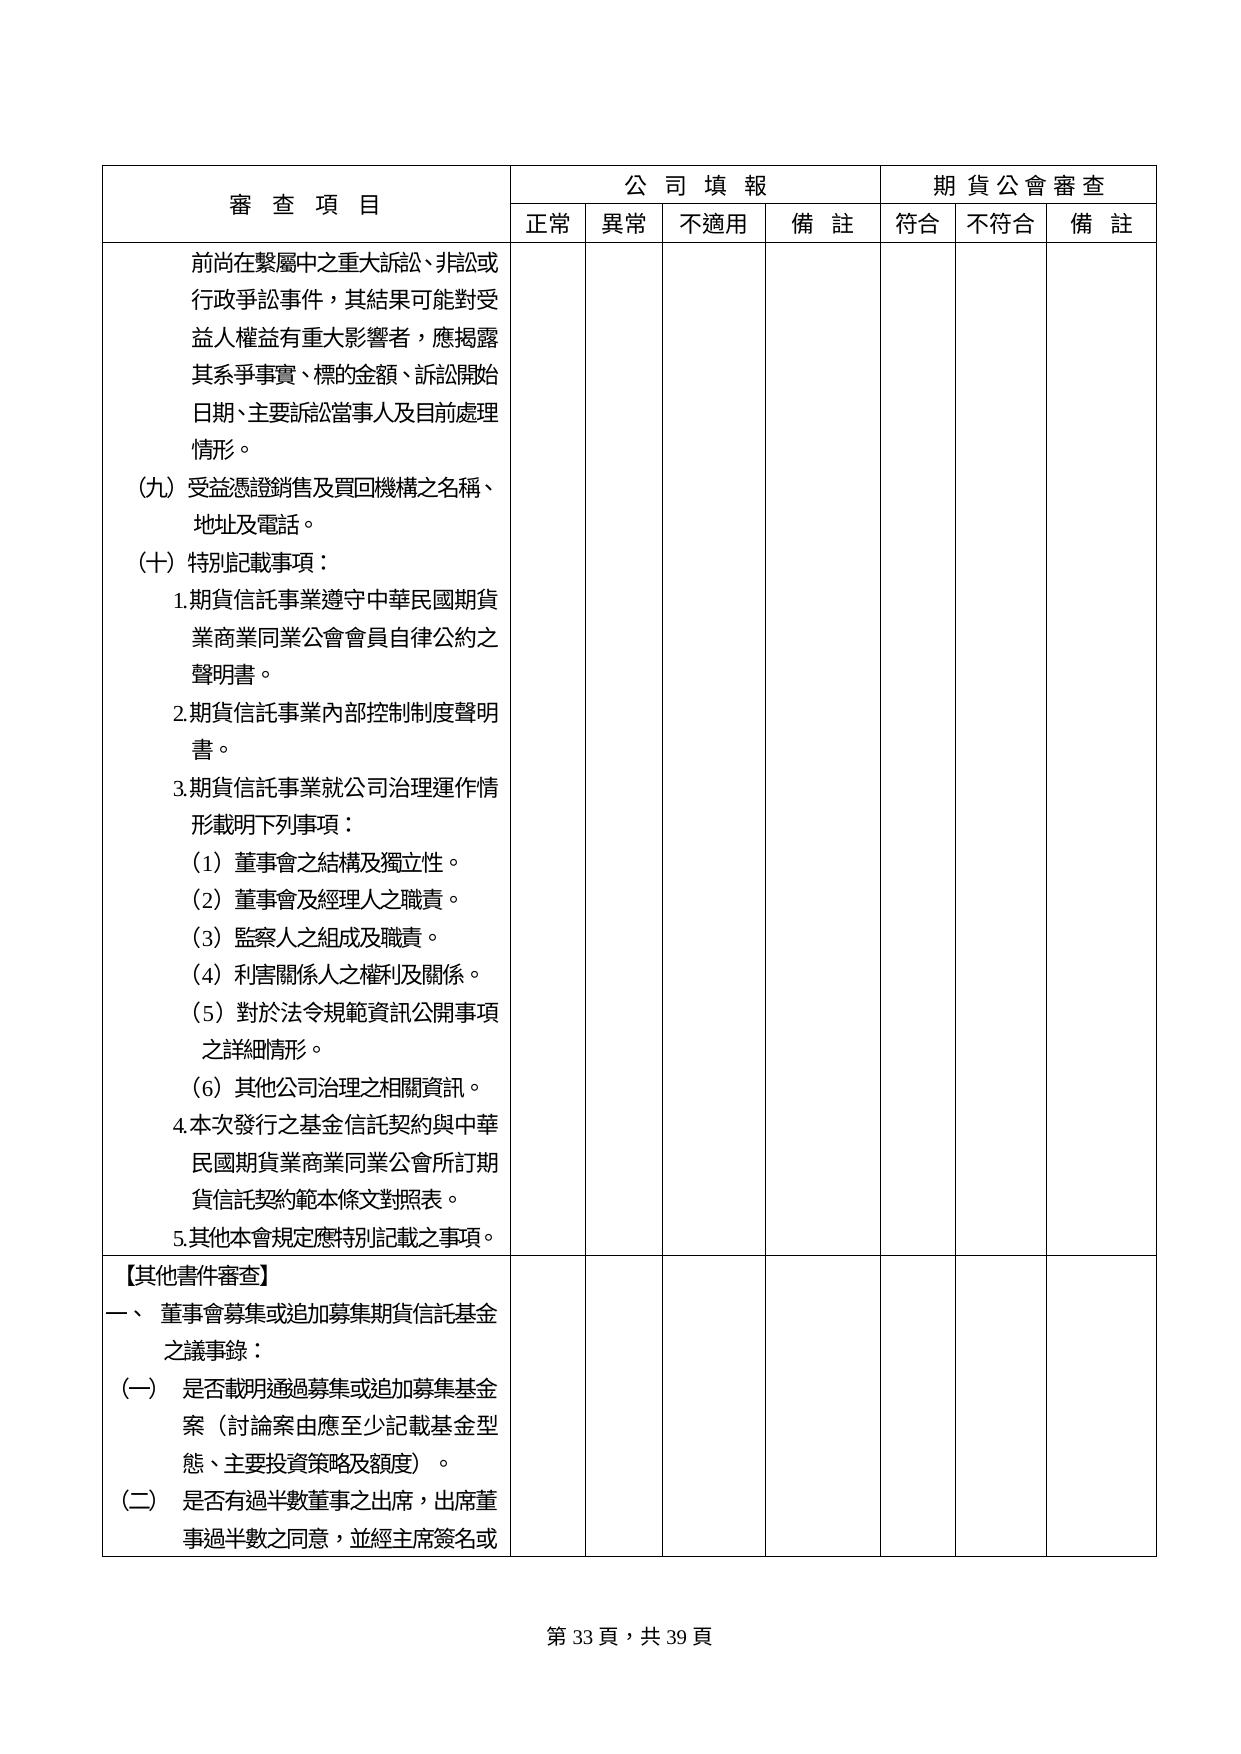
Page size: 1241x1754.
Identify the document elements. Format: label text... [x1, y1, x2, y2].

table_cell [663, 1256, 765, 1556]
table_cell 正常 [511, 204, 585, 242]
table_cell [511, 243, 585, 1255]
table_header 公 司 填 報 [511, 166, 880, 203]
table_cell 異常 [586, 204, 662, 242]
table_cell [766, 1256, 880, 1556]
table_cell [511, 1256, 585, 1556]
table_cell [881, 1256, 955, 1556]
table_cell 符合 [881, 204, 955, 242]
table_cell [663, 243, 765, 1255]
table_cell [586, 1256, 662, 1556]
table_header 期 貨 公 會 審 查 [881, 166, 1156, 203]
table_header 審 查 項 目 [103, 166, 510, 242]
table_cell [956, 243, 1046, 1255]
table_cell [586, 243, 662, 1255]
table_cell 備 註 [1047, 204, 1156, 242]
table_cell [1047, 243, 1156, 1255]
table_cell 【其他書件審查】 董事會募集或追加募集期貨信託基金之議事錄： 是否載明通過募集或追加募集基金案（討論案由應至少記載基金型態、主要投資策略及額度）。 是否有過半數董事之出席，出席董事過半數之同意，並經主席簽名或蓋章。 期貨信託基金經理人無期貨信託事業設置標準第5條各款情事之聲明書： 聲明書有無異常事項。 基金經理人是否已向期貨公會登記。 符合期貨信託事業管理規則第46條資格之證明文件影本： 資格條件是否符合期貨信託事業管理規則第46條及本會依該條所發函令之規定。 是否符合本會及期貨公會有關職前及在職訓練之相關規定（請期貨公會查詢最新受訓紀錄）。 基金經理人同時管理其他基金時，應再審查： 是否符合本會依期貨信託事業管理規則第46條第2項所定之規範。 是否於公開說明書揭露所管理之其他基金名稱（請期貨公會一併查詢）。 是否載明所採取防止利益衝突之措施及其是否合理。 基金保管機構及信託業兼營期貨信託事業經核准得自行保管期貨信託基金資產之信託監察人無期貨信託基金管理辦法第66條規定之情事之聲明書： 聲明書是否無異常事項。 信託業兼營期貨信託事業，設有信託監察人自行保管期貨信託基金者，是否已先行報經本會核准。 申請追加募集期貨信託基金之基金現況資料表： 開放買回日（ 年 月 日）距申請送件日是否已屆滿一個月。 是否載明送件時基金規模。 申請日前5個營業日平均已發行單位數占原申請核准發行單位數之比率是否達95％。 目前資產配置及投資標的是否與原申請核准時發行計畫所列相符。 基金之操作是否具有績效（績效不佳時，公司說明追加募集之理由是否合理）。 基金從核准募集後，有無期貨信託基金管理辦法第19條所列之情形及其基金風險管理上是否有重大缺失。 申請募集或追加募集期貨信託基金相關書件內容正確無誤、完整並已依最新法令記載之聲明書是否無異常情況。 中央銀行同意函影本是否無異常情況。 全權委託其他專業機構從事期貨交易或投資期貨相關現貨商品者： 董事會議事錄： 討論案由是否載明全權委託其他專業機構運用期貨信託基金及全權委託之比率。 討論案由是否載明全權委託其他專業機構運用期貨信託基金之內部作業規範。 討論案由是否載明遴選受委任機構作業辦法。 討論案由是否載明至少按季呈報全權委託其他專業機構運用期貨信託基金之評估結果（包含評估受委任機構是否依全權委託契約及公開說明書辦理、對本事業風險管理或內部控制之影響、全權委託操作績效及其他對受益人權益保障事項）。 議事錄是否有過半數董事之出席，出席董事過半數之同意，並經主席簽名或蓋章。 全權委託契約： 是否依期貨公會全權委託契約範本訂定。 條款中是否有損及期貨信託事業或受益人權益之事項。 全權委託其他專業機構運用期貨信託基金作業計畫書： 全權委託其他專業機構運用期貨信託基金之範圍、期間及金額是否未違反期貨信託事業之發行計畫與信託契約所載事項。 所載風險管理及內部控制原則是否足以辨識、衡量、監督及控制可能之風險。 是否載明透過全權委託事項培養期貨信託事業專業人才之計畫及其是否具有實質效益。 受委任機構符合資格條件之證明文件：受委任機構是否符合「期貨信託事業全權委託其他專業機構運用期貨信託基金應注意事項」之資格條件規定。 受委任機構與本期貨信託事業及基金受益人無利益衝突之聲明書：是否無異常情況。 受委任機構如為國外之專業機構，該受委任機構之主管機關是否已與本會簽署監理合作協定或期信事業是否事先取得受委任機構之國外主管機關同意監理合作之同意函（同意函內容應包含「期貨信託事業全權委託其他專業機構運用期貨信託基金應注意事項」所列事項）。 期貨信託事業委託提供國外顧問服務之專業機構或其集團企業提供集中交易服務間接向國外證券商委託交易者： 內部控制制度是否已訂定從事上開委託交易之風險監控管理措施，及該風控管理措施是否合理。 該國外專業機構之資格條件是否符合期貨信託事業所訂之選任標準。 國外專業機構顧問服務契約所訂條款（註：參照【發行計畫】二（十一）4）： 1. 是否包含不得涉有全權委託投資情事。 2. 是否有損及期貨信託事業或受益人權益之事項。 其他經主管機關依期貨信託基金管理辦法第11條規定應提出之書件： [103, 1256, 510, 1556]
table_cell 備 註 [766, 204, 880, 242]
table_cell 不適用 [663, 204, 765, 242]
table_cell [956, 1256, 1046, 1556]
table_cell [881, 243, 955, 1255]
table_cell [1047, 1256, 1156, 1556]
table_cell 不符合 [956, 204, 1046, 242]
table_cell 【公開說明書】 ※下列資料應符合本會規定之格式 是否依期貨信託事業募集期貨信託基金公開說明書應行記載事項準則規定，於所編製公開說明書封面註明係申請用之稿本。 是否依期貨信託事業募集期貨信託基金公開說明書應行記載事項準則規定，記載下列事項： （一）編製目錄及頁次。 （二）封面依序刊印事項： 1.基金名稱（保本型基金應用括弧以不同顯著顏色標明保本比率及基金之類型(保證型或保護型)）；傘型期貨信託基金應標明「傘型期貨信託基金」文字。 2.基本交易及投資方針。 3.基金型態（例如開放式）。 4.基金投資國外地區者，註明「投資國外」。 5.基金以外幣計價者，註明本基金以______幣計價。 6.本次核准發行總面額。 7.本次核准發行受益權單位數。 8.保本型基金為保證型者，保證機構之名稱。 9.期貨信託事業之名稱。 10.以顯著方式刊印下列文字： （1）「本期貨信託基金經行政院金融監督管理委員會核准，惟不表示本基金絕無風險。本期貨信託事業以往之經理績效不保證本基金之最低投資收益；本期貨信託事業除盡善良管理人之注意義務外，不負責本基金之盈虧，亦不保證最低之收益。」。 （2）「期貨信託基金從事之期貨交易具低保證金之財務槓桿特性，在可能產生極大利潤的同時也可能產生極大的損失，致基金受益權單位淨資產價值大幅增減，投資人投資基金前，應審慎考慮本身的財務能力及經濟狀況是否適合於這種投資，並詳讀本公開說明書及至少考量第__頁開始載示之風險因素、第__頁買回開始日、第__頁短線交易及第__頁損益兩平估計等事項。」。 （3）保本型期貨信託基金為保證型者，應刊印「本期貨信託基金經行政院金融監督管理委員會核准，惟不表示本基金絕無風險。投資人持有本基金至到期日時，始可享有__％的本金保證。投資人於到期日前買回者或有本基金信託契約第__條第__款至第__款應終止之情事者，不在保證範圍，投資人應承擔整個投資期間之相關費用，並依當時淨值計算買回價格。投資人應了解到期日前本基金之淨值可能因市場因素而波動。投資人在進行投資前，應確定已充分瞭解本基金之風險與特性。」等文字。 （4）保本型期貨信託基金為保護型者，應刊印「本期貨信託基金無提供保證機構保證之機制，係透過投資工具達成保護本金之功能。本基金經行政院金融監督管理委員會核准，惟不表示本基金絕無風險。投資人持有本基金至到期日時，始可享有____％的本金保護。投資人於到期日前買回者或有本基金信託契約第___條應提前終止之情事者，不在保護範圍，投資人應承擔整個投資期間之相關費用，並依當時淨值計算買回價格。投資人應了解到期日前本基金之淨值可能因市場因素而波動，因保護並非保證，投資標的之發行人違約或發生信用風險等因素，將無法達到本金保護之效果，投資人在進行投資前，應確定已充分瞭解本基金之風險與特性。」等文字，後段文字並應以加大粗黑字體或不同顏色等特別顯著方式刊印。 （5）本公開說明書之內容如有虛偽或隱匿之情事者，應由本期貨信託事業與負責人及其他曾在公開說明書上簽章者依法負責。 （6）查詢本公開說明書之網址，包括主管機關指定之資訊申報網站之網址及公司揭露公開說明書相關資料之網址。（公開資訊觀測站網址應為 http://www.fundclear.com.tw） （7）信託業兼營期貨信託事業經主管機關核准得自行保管期貨信託基金資產者，應標明自行保管及設有信託監察人之字句。 11.刊印日期。 （三）封裏依序刊印下列事項： 期貨信託事業總公司之名稱、地址、網址及電話，發言人之姓名、職稱、聯絡電話及電子郵件信箱。 基金保管機構之名稱、地址、網址及電話。信託業兼營期貨信託事業向不特定人募集經主管機關核准得自行保管期貨信託基金資產者，應載明信託監察人之姓名或名稱、地址、網址或電子郵件信箱及電話。 國外受託保管機構之名稱、地址、網址及電話 期貨信託基金經保證機構保證者，保證機構之名稱、地址、網址及電話。 受益憑證事務代理機構之名稱、地址、網址及電話。 期貨信託基金之財務報告簽證會計師姓名、事務所名稱、地址、網址及電話。 期貨信託事業或期貨信託基金經信用評等機構評等者，信用評等機構之名稱、地址、網址及電話。 公開說明書之分送計畫：說明公開說明書之陳列處所、分送方式及索取公開說明書之方法。 受委任國外專業機構提供顧問服務公司之名稱、地址、網址及電話。 受全權委託運用期貨信託基金從事交易或投資之專業機構名稱、地址、網址及電話。 期貨信託契約查閱及洽購處所。 （四）目錄前一頁應以顯著方式刊印風險預告書內容及「本風險預告書並未完整揭露投資本期貨信託基金之風險，詳細風險因素請詳第__頁」。 （五）封底應刊印事項： 期貨信託事業及其董事長簽名或蓋章。 （六）基金概況應刊印事項： 1.基金簡介： 發行總面額。 受益權單位總數。 每受益權單位面額。 得否追加發行。 成立條件 (有成立日期者，應一併列明）。 預定發行日期。 存續期間。 投資地區及標的。保本型期貨信託基金應再列示投資固定收益商品及從事期貨交易之預估比率、所投資之固定收益商品評等等級及到期期限、商品及期貨交易契約之發行者、交易對象等。 基本交易及投資方針、範圍簡述。 銷售開始日。 銷售方式。 銷售價格。 最低申購金額。 買回開始日。保本型期貨信託基金接受買回之方式及因應買回處分資產之程序。 買回費用。 買回價格。 經理費，保本型期貨信託基金之經理費率及收取方式應以明顯字體列示。 保管費 (信託業兼營期貨信託事業經主管機關核准得自行保管期貨信託基金資產者，其信託監察人之報酬)。 期貨信託基金經保證機構保證者，保證機構之業務性質、財務狀況、信用評等、保證條件、範圍、保證費及保證契約主要內容；並以釋例說明保證機制及高於保證金額之潛在回報之計算方法。 是否分配收益。 基金短線交易之認定標準及相關費用收取標準；並刊印「不歡迎受益人進行短線交易」等文字。 期貨信託事業為防制洗錢而可能要求申購人提出之文件及拒絕申購之情況。 2.基金性質： （1）基金之設立及其依據。 （2）期貨信託契約關係。 （3）追加募集基金者，應刊印該基金成立時及歷次追加發行之情形。 3.期貨信託事業之職責（概述）。 4.基金保管機構之職責（概述）（信託業兼營期貨信託業務經本會核准得自行保管基金資產者，應記載信託監察人之職責）。 5.基金保證機構之職責(概述)。 6.基金交易及投資： 期貨信託基金交易及投資方針、範圍，包括從事期貨交易及投資期貨相關現貨商品之類別及其占淨資產之比例、從事期貨交易之預計最大槓桿倍數。 期貨信託事業運用基金投資之決策過程、基金經理人之姓名、主要經(學)歷及權限。基金經理人同時管理其他基金者，應揭露所管理之其他基金名稱及所採取防止利益衝突之措施。 a.基金經理人主要經歷應加註起迄時間。 b.基金經理人管理1檔基金以上者，請詳述公司實際採行之防範措施。 c.決策過程如有採用交易程式者，亦應予以說明該交易程式之性質及採用之考量因素。 （3）基金運用之限制 有關各投資標的信用評等及存續期間政策之規定，勿分散說明，集中陳述為宜。 （4）基金參與股票發行公司股東會行使表決權之處理原則及方法。 a.是否符合期貨信託事業管理規則第26條第2項第6款及第54條第2項準用第26條第2項第6款規定，期貨信託事業及其負責人、部門主管、分支機構經理人、其他業務人員或受僱人，不得轉讓出席股東會委託書或藉行使基金持有股票之投票表決權，收受金錢或其他利益。 b.是否依期貨信託事業管理規則第34條第4項規定，出席股東會行使表決權並應作成書面紀錄，循序編號建檔並至少保存5年。 （5）組合基金參與子基金之受益人大會行使表決權之處理原則及方法。 a.經理公司應依據子基金之信託契約或公開說明書之規定行使表決權，並基於受益人之最大利益，支持子基金經理公司所提之議案。但子基金之經理公司所提之議案有損及受益人權益之虞者，得依經理公司董事會之決議辦理。 b.經理公司不得轉讓或出售子基 之受益人大會表決權。經理公司之董事、監察人、經理人、業務人員及其他受僱人員，亦不得轉讓或出售該表決權，收受金錢或其他利益。 （6）期貨信託事業對期貨信託基金之外匯收支從事避險交易者，應敘明其避險方法。 （7）基金投資國外地區者，期貨信託事業應說明配合本基金出席所投資外國股票（或基金）發行公司股東會（受益人會議）之處理原則及方法。 （8）期貨信託事業全權委託其他專業機構運用期貨信託基金從事交易或投資： a..選擇專業機構之標準、各專業機構獲配資金百分比、資金保管機構及支付予專業機構之費用總數；包括專業機構之簡介，及於受委任後不符標準時採行更換之方法。 b.專業機構運用期貨信託基金從事交易或投資之基本方針及範圍；如有採用交易程式者，亦應予以說明該交易程式之性質及採用之考量因素。 7.保本型基金： 投資固定收益商品及從事期貨交易之預估比率、所投資之固定收益商品評等等級及到期期限、商品及期貨交易契約之發行者、交易對象等。 保護型期貨信託基金未設立保證機構，應載明本基金無提供保證機構保證之機制，係透過投資工具達成保護本金之功能；且應明定因應受益人提前買回處分資產及到期時達成保護本金之相關控管機制。 8.傘型基金： 各子基金之投資範圍、主要區隔及異同分析；其應記載事項之內容為各子基金所共通者，得標註各子基金皆同，免重複列示，其應記載事項之內容為各子基金不同者，應分別列示，並比較其差異。 9.外幣計價基金： 敍明本基金計價之幣別，且所有申購及買回價金之收付均以該幣別為之。 10.其他類型基金（例如指數型基金，應揭露指數編製方式及經理公司追蹤、模擬或複製表現之操作方式，包含調整投資組合方式，以及基金投資於指數具代表性之成分證券樣本時，為使該樣本明確反映指數整體特色之抽樣及操作方式；暨基金表現與指數表現之差異比較，其比較方式應載明其定義及計算公式）。 11.風險因素揭露事項： 從事期貨交易之風險；包括投資結構式商品之風險。 從事期貨之交易契約過度集中於單一標的商品或金融工具之風險。 產業景氣循環之風險。 流動性風險。 外匯管制及匯率變動之風險。 投資地區政治、經濟、法規變動之風險。 交易對手及保證機構之信用風險。 全權委託專業機構執行期貨交易或投資之風險；包括如受委任專業機構，在委託金額相對於受委任專業機構其他受委託資金規模為小時，可能有受排擠而影響績效之風險，或專業機構運用期貨信託基金之投資策略等相關風險均應予揭露。 其他投資標的或特定投資策略之風險；倘有採行交易程式作為決策參考者，亦應揭露與交易程式相關之風險。 從事期貨相關現貨商品交易之風險。 出借所持有之有價證券之相關風險。 其他風險。 12.收益分配： （1）分配之項目。 （2）分配之時間。 （3）給付之方式。 13.申購受益憑證： （1）申購程序、地點及截止時間。 （2）申購價金之計算及給付方式。 申購手續費之計算方式應詳細說明之，若係美元計價之基金，其申購、買回均應以美元計價，故申購手續費之計算應以美元計算。 （3）受益憑證之交付。 （4）期貨信託事業不接受申購或基金不成立時之處理。 14.買回受益憑證： （1）買回程序、地點及截止時間。 買回截止時間應載明「除能證明投資人係於截止時間前提出買回申請者，逾時申請應視為次一買回申請日之買回申請」。 （2）買回價金之計算。 訂定基金短線交易收取買回費用金額，應公平對待所有受益人，以特定金錢信託方式銷售者不宜排除適用此規定。 （3）買回價金給付之時間及方式。 （4）辦理登錄或帳簿劃撥之作業。 （5）買回價金遲延給付之情形。 應增列恢復計算基金之買回價格規定。 （6）買回撤銷之情形。 15.受益人之權利及費用負擔： （1）受益人應有之權利內容。 （2）受益人應負擔費用之項目及其計算、給付方式、受益人投資達成損益兩平點之期貨信託基金獲利金額及比例。 （3）受益人應負擔租稅之項目及其計算、繳納方式。 受益人應負擔之租稅項目（包括證券交易所得稅、證券交易稅及印花稅等）是否已依財政部對期貨信託基金所發行之受益憑證核課之最新法令規定予以揭露。 （4）受益人會議： a.召集事由。 b.召集程序。 c.決議方式。 16.基金之資訊揭露： （1）依法令及期貨信託契約規定應揭露之資訊內容，是否符合期貨信託契約規定。 （2）未能於每一營業日公告前一營業日淨資產價值者，應揭露其計算淨值方式及合理性。 （3）資訊揭露之方式、公告及取得方法。 資訊揭露之公告，應依相關規定分別將接所有應公告之事項及選定之公告方式各別列示，以利投資人查詢。 （4）如基金性質係屬連結至其他標的者，尚應揭露基金所連結標的之相關資訊取得途徑（如期貨信託事業申請募集指數型基金者，應記載投資人取得指數組成調整、基金與指數表現差異比較等最新基金資訊及其他重要資訊之途徑）。 17.基金運用狀況： 是否依期貨信託事業募集期貨信託基金公開說明書應行記載事項準則第21條關於追加募集規定及格式填列。 （1）投資情形（列示公開說明書刊印日前1個月月底基金資料）： a.淨資產總額之組成項目、金額及比率。 b.所從事期貨交易及投資期貨相關現貨商品之類別及其占淨資產之比例。 c.投資單一股票金額占基金淨資產價值百分之一以上者，列示該股票之名稱、股數、每股市價、投資金額及投資比率。 d.投資單一債券金額占基金淨資產價值百分之一以上者，列示該債券之名稱、投資金額及投資比率。 e.組合型基金投資單一子基金金額佔基金淨資產價值百分之一以上者，列示該子基金名稱、經理公司、基金經理人、經理費比率、保管費比率、受益權單位數、每單位淨值、投資受益權單位數、投資比率及給付買回價金之期限。 f.如基金性質係屬連結至其他標的者，尚應揭露基金表現與所連結標的表現之差異（如指數型基金表現與指數表現之差異比較）。 （2）交易及投資績效： a.最近3年度各年度最高、最低、年底及公開說明書刊印年度各月底，基金之淨資產總額及單位淨資產價值。 b.最近3年度各年度基金分配收益之金額。 c.公開說明書刊印日前1季止，本基金淨資產價值最近3個月、6個月、1年、3年、5年、10年及自基金成立日起算之累計報酬率。 （3）最近2年度本基金之會計師 查核報告，資產負債報告書、交易與投資明細表、收入與費用報告書、可分配收益表、資本帳戶變動表、附註及明細表。 至少應包括最近2年度淨資產價值報告書、投資明細表、淨資產價值變動表、附註及明細表。 （4）最近年度及公開說明書刊印日前1季止，基金委託期貨商手續費前5名之期貨商名稱、支付該期貨商手續費之金額。若該期貨商為該基金之受益人者，應一併揭露其持有基金之受益權單位數及比例 （5）基金接受信用評等機構評等者，應揭露信用評等機構對基金之評等報告。 （6）其他應揭露事項。 （七）期貨信託契約主要內容應刊印事項： 1.基金名稱、期貨信託事業名稱、基金保管機構名稱(信託業兼營期貨信託業務經本會核准得自行保管基金資產者，其信託監察人之姓名或名稱）、保證型基金保證基構名稱及基金存續期間。 2.基金發行總面額及受益權單位總數。 3.受益憑證之發行。 4.受益憑證之申購。 5.基金之成立與不成立。 6.基金之資產。 7.基金應負擔之費用。 8.受益人之權利、義務與責任。 9.期貨信託事業之權利、義務與責任，包括應揭露期貨信託基金受益人之責任僅限於申購時所支付之申購價款，期貨信託基金損失超過基金淨資產時，超額損失部分應由期貨信託事業負擔；期貨信託事業如有全權委託其他專業機構運用期貨信託基金從事交易或投資，其對受委任專業機構之選任或指示，因故意或過失而導致期貨信託基金發生損害者，應負賠償責任，及其依信託契約規定應履行之責任及義務，如委由受委任專業機構處理者，就受委任專業機構或其受雇人之故意或過失，應與自己之故意或過失負同一責任，且對因而導致期貨信託基金資產之損害，應負賠償責任。 10.基金保管機構之權利、義務與責任，包括基金保管機構之代理人、代表人或受雇人，履行期貨信託契約規定之義務有故意或過失時，基金保管機構應與自己之故意或過失負同一責任。 (信託業兼營期貨信託業務經本會核准得自行保管基金資產者，其信託監察人之權利、義務與責任) 11.保證型期貨信託基金保證機構之權利、義務與責任。 12.運用基金從事期貨交易與投資期貨相關現貨商品之基本方針及範圍。 13.收益分配。 14.受益憑證之買回。 15.基金淨資產價值及受益權單位淨資產價值之計算。 16.期貨信託事業之更換。 17.基金保管機構之更換(信託業兼營期貨信託業務經本會核准得自行保管基金資產者，其信託監察人之更換)。 18.期貨信託契約之終止。 19.基金之清算。 20.受益人名簿。 是否已載明查閱受益人名簿之限制及受益人名簿備置供查閱之地點。 21.受益人會議。 22.通知及公告。 23.期貨信託契約之修訂。 （八）期貨信託事業概況應刊印事項： 是否依期貨信託事業募集期貨信託基金公開說明書應行記載事項準則第23條規定之格式填列。 1.事業簡介： （1）設立日期。 （2）最近3年股本形成經過。 （3）營業項目。 （4）沿革：最近5年度募集之基金、分公司及子公司之設立、董事監察人或主要股東股權之移轉或更換、經營權之改變及其他重要紀事。 2.事業組織(列示公開說明書刊印日前1個月月底期貨信託事業資料)： （1）股權分散情形： a.股東結構(各類股東之組合比例)。 b.主要股東名單(股權比例5%以上股東之名稱、持股數額及比率。 （2）組織系統（期貨信託事業之組織結構、各主要部門（於他業為兼營期貨信託業務部門）所營業務及員工人數)。 （3）總經理、副總經理及各單位主管（於他業為兼營期貨信託業務部門主管）之姓名、就任日期、持有期貨信託事業之股份數額及比例、主要經(學)歷、目前兼任其他公司之職務。 （4）董事及監察人之姓名、選任日 期、任期、選任時及現在持有期貨信託事業股份數額及比率、主要經(學)歷。 3.利害關係公司揭露：列示公開說明書刊印日前1個月月底與期貨信託事業有下列情事之公司： （1）與期貨信託事業具有公司法第六章之一所定關係者。 （2）期貨信託事業董事、監察人或綜合持股達5%以上之股東。 （3）期貨信託事業董事、監察人、經理人或綜合持股達5%以上之股東與該公司董事、監察人、經理人或持有已發行股份10%以上股東為同1人或具有配偶關係者。 4.營運情形： （1）列示刊印日前1個月月底，期貨信託事業經理其他基金之名稱、成立日、受益權單位數、淨資產金額及每單位淨資產價值。 （2）最近2年度期貨信託事業之會計師查核報告、資產負債表、損益表及股東權益變動表。 5.受處罰之情形（列示最近2年期貨信託事業受主管機關處分及糾正之時間及詳情）。 6.訴訟或非訟事件(期貨信託事業目前尚在繫屬中之重大訴訟、非訟或行政爭訟事件，其結果可能對受益人權益有重大影響者，應揭露其系爭事實、標的金額、訴訟開始日期、主要訴訟當事人及目前處理情形。 （九）受益憑證銷售及買回機構之名稱、地址及電話。 （十）特別記載事項： 1.期貨信託事業遵守中華民國期貨業商業同業公會會員自律公約之聲明書。 2.期貨信託事業內部控制制度聲明書。 3.期貨信託事業就公司治理運作情形載明下列事項： （1）董事會之結構及獨立性。 （2）董事會及經理人之職責。 （3）監察人之組成及職責。 （4）利害關係人之權利及關係。 （5）對於法令規範資訊公開事項之詳細情形。 （6）其他公司治理之相關資訊。 4.本次發行之基金信託契約與中華民國期貨業商業同業公會所訂期貨信託契約範本條文對照表。 5.其他本會規定應特別記載之事項。 [103, 243, 510, 1255]
table_cell [766, 243, 880, 1255]
